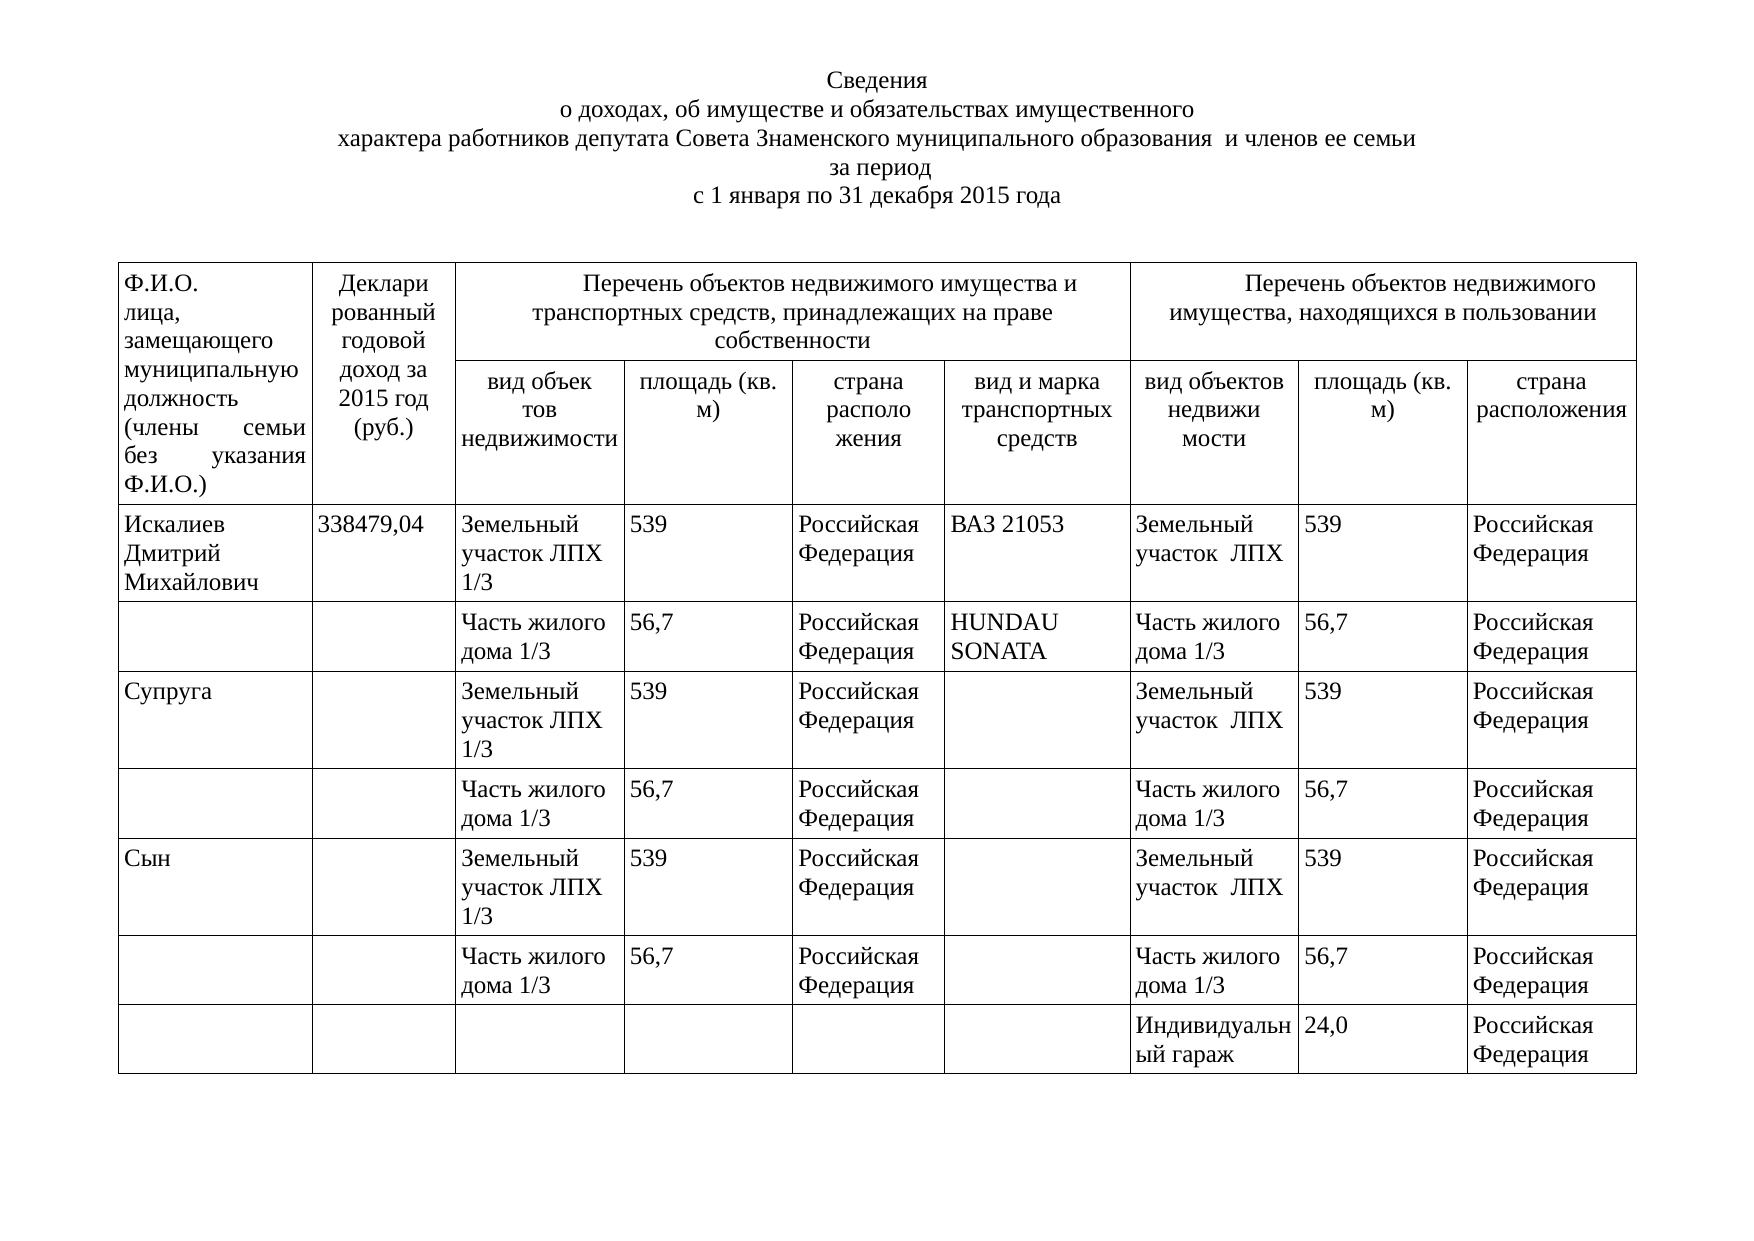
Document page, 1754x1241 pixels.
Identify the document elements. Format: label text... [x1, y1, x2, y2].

table_cell Российская Федерация [1468, 936, 1636, 1004]
table_cell 56,7 [625, 769, 792, 837]
table_cell Земельный участок ЛПХ [1131, 505, 1298, 601]
table_cell вид и марка транспортных средств [945, 361, 1130, 504]
table_cell Часть жилого дома 1/3 [1131, 936, 1298, 1004]
table_cell Российская Федерация [1468, 839, 1636, 935]
table_cell [119, 1005, 312, 1073]
table_cell 56,7 [1299, 936, 1467, 1004]
table_cell [313, 602, 455, 671]
table_cell Земельный участок ЛПХ 1/3 [456, 505, 624, 601]
table_cell 539 [1299, 672, 1467, 768]
table_cell 539 [625, 672, 792, 768]
table_cell Российская Федерация [793, 839, 944, 935]
table_cell [313, 936, 455, 1004]
table_cell [945, 769, 1130, 837]
table_cell 56,7 [1299, 769, 1467, 837]
table_cell Российская Федерация [1468, 505, 1636, 601]
table_cell [119, 769, 312, 837]
table_cell 539 [625, 839, 792, 935]
text характера работников депутата Совета Знаменского муниципального образования и членов ее семьи [118, 123, 1636, 152]
table_header Перечень объектов недвижимого имущества, находящихся в пользовании [1131, 263, 1636, 360]
table_cell [793, 1005, 944, 1073]
table_cell [313, 769, 455, 837]
table_cell Часть жилого дома 1/3 [1131, 769, 1298, 837]
table_cell 56,7 [1299, 602, 1467, 671]
table_cell [945, 839, 1130, 935]
table_cell вид объек тов недвижимости [456, 361, 624, 504]
table_cell Супруга [119, 672, 312, 768]
table_cell [945, 1005, 1130, 1073]
table_cell 24,0 [1299, 1005, 1467, 1073]
table_cell Российская Федерация [1468, 672, 1636, 768]
table_cell площадь (кв. м) [625, 361, 792, 504]
table_cell Российская Федерация [793, 769, 944, 837]
text с 1 января по 31 декабря 2015 года [118, 181, 1636, 209]
table_cell [456, 1005, 624, 1073]
table_cell Российская Федерация [793, 602, 944, 671]
table_cell [313, 839, 455, 935]
table_cell Российская Федерация [1468, 769, 1636, 837]
table_cell ВАЗ 21053 [945, 505, 1130, 601]
table_header Перечень объектов недвижимого имущества и транспортных средств, принадлежащих на праве собственности [456, 263, 1130, 360]
table_cell 56,7 [625, 602, 792, 671]
table_cell Искалиев Дмитрий Михайлович [119, 505, 312, 601]
table_cell Земельный участок ЛПХ [1131, 672, 1298, 768]
table_cell Российская Федерация [793, 505, 944, 601]
table_cell Земельный участок ЛПХ 1/3 [456, 839, 624, 935]
table_cell страна располо жения [793, 361, 944, 504]
table_cell Часть жилого дома 1/3 [456, 769, 624, 837]
table_cell Российская Федерация [1468, 602, 1636, 671]
table_header Ф.И.О. лица, замещающего муниципальную должность (члены семьи без указания Ф.И.О.) [119, 263, 312, 504]
table_cell Часть жилого дома 1/3 [456, 936, 624, 1004]
text за период [118, 152, 1636, 181]
text Сведения [118, 66, 1636, 94]
table_cell [313, 672, 455, 768]
table_cell [119, 936, 312, 1004]
table_cell Часть жилого дома 1/3 [456, 602, 624, 671]
table_cell 56,7 [625, 936, 792, 1004]
table_cell [945, 672, 1130, 768]
table_cell [625, 1005, 792, 1073]
table_cell Российская Федерация [793, 672, 944, 768]
text о доходах, об имуществе и обязательствах имущественного [118, 94, 1636, 123]
table_cell вид объектов недвижи мости [1131, 361, 1298, 504]
table_cell Российская Федерация [1468, 1005, 1636, 1073]
table_cell 338479,04 [313, 505, 455, 601]
table_cell [945, 936, 1130, 1004]
table_cell HUNDAU SONATA [945, 602, 1130, 671]
table_cell 539 [625, 505, 792, 601]
table_cell [119, 602, 312, 671]
table_cell площадь (кв. м) [1299, 361, 1467, 504]
table_cell Сын [119, 839, 312, 935]
table_cell Индивидуальный гараж [1131, 1005, 1298, 1073]
table_cell Российская Федерация [793, 936, 944, 1004]
table_cell 539 [1299, 505, 1467, 601]
table_cell 539 [1299, 839, 1467, 935]
table_cell [313, 1005, 455, 1073]
table_cell страна расположения [1468, 361, 1636, 504]
table_header Деклари рованный годовой доход за 2015 год (руб.) [313, 263, 455, 504]
table_cell Земельный участок ЛПХ [1131, 839, 1298, 935]
table_cell Часть жилого дома 1/3 [1131, 602, 1298, 671]
table_cell Земельный участок ЛПХ 1/3 [456, 672, 624, 768]
